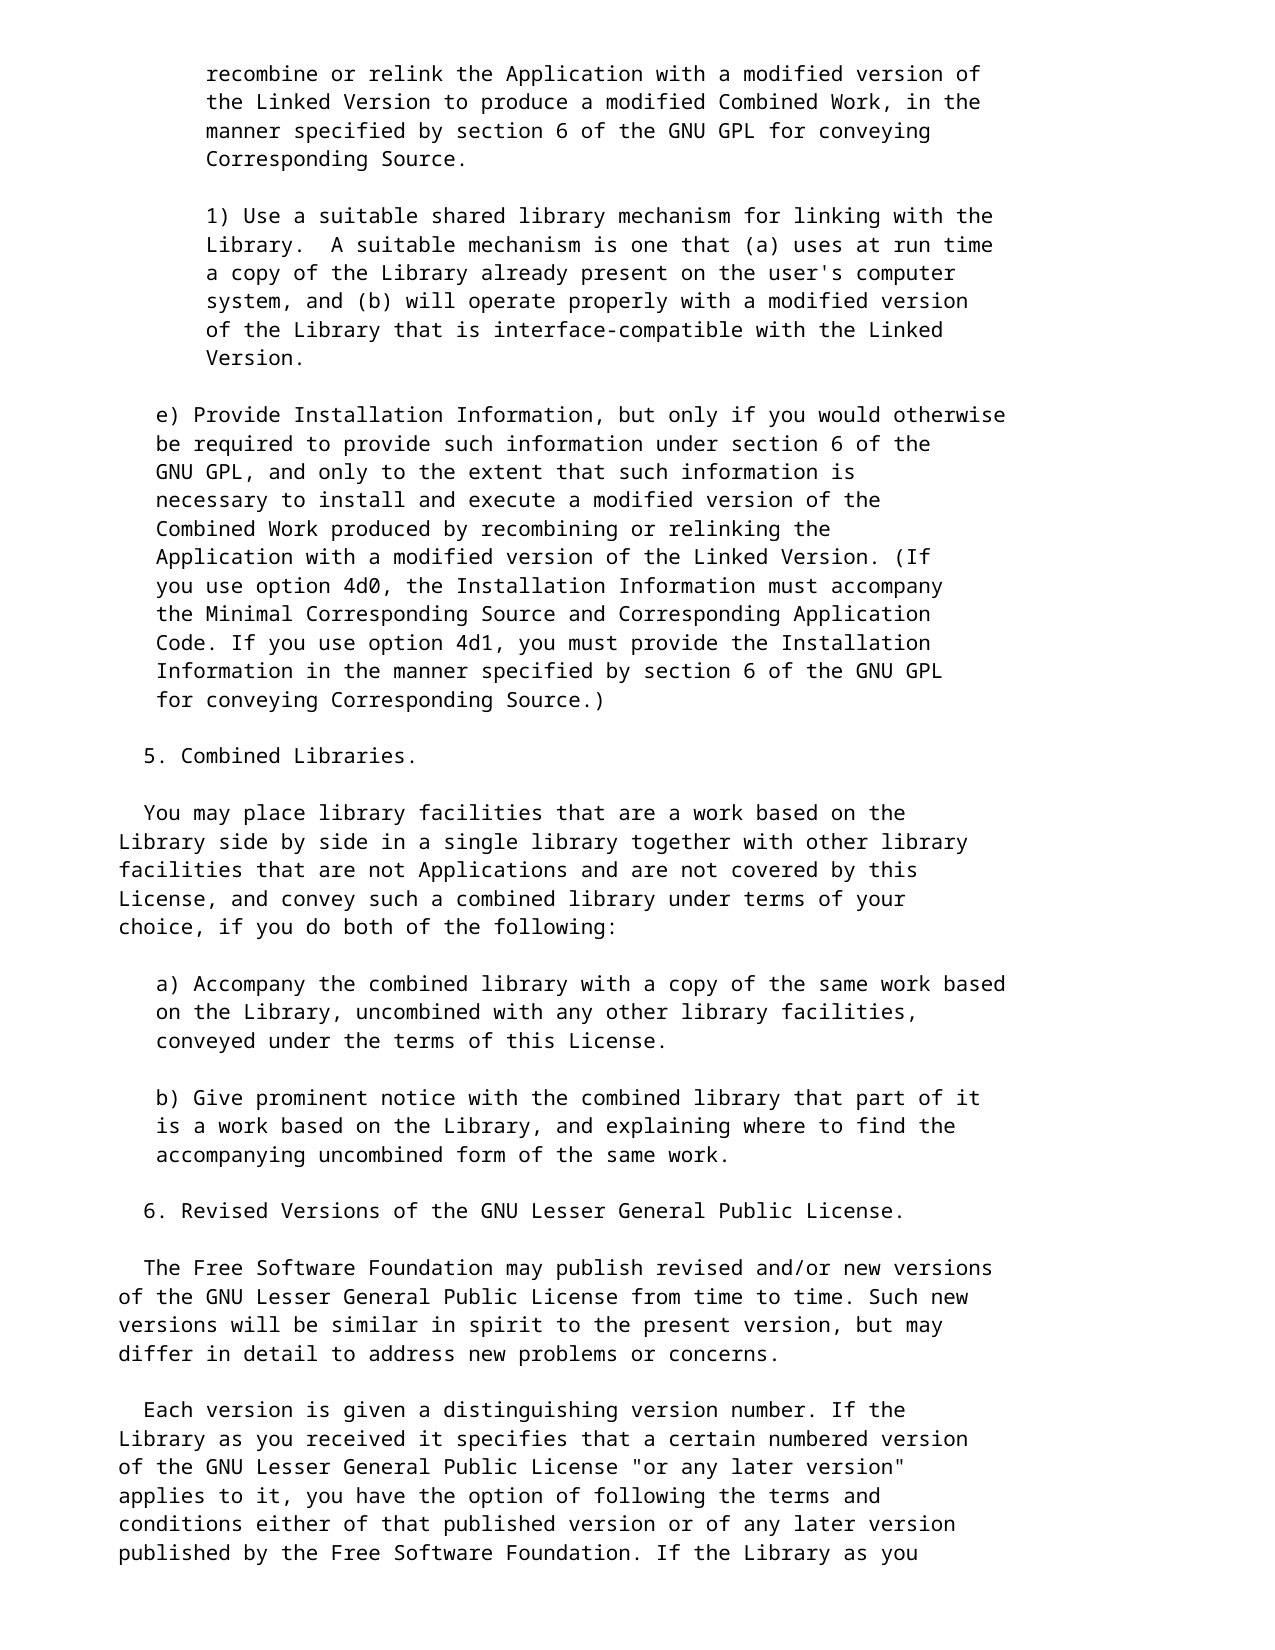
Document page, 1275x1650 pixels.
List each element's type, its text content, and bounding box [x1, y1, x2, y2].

text facilities that are not Applications and are not covered by this [118, 855, 1216, 884]
text on the Library, uncombined with any other library facilities, [118, 997, 1216, 1026]
text is a work based on the Library, and explaining where to find the [118, 1111, 1216, 1140]
text necessary to install and execute a modified version of the [118, 486, 1216, 514]
text system, and (b) will operate properly with a modified version [118, 287, 1216, 315]
text of the GNU Lesser General Public License "or any later version" [118, 1452, 1216, 1481]
text applies to it, you have the option of following the terms and [118, 1481, 1216, 1509]
text choice, if you do both of the following: [118, 912, 1216, 941]
text 1) Use a suitable shared library mechanism for linking with the [118, 201, 1216, 230]
text Information in the manner specified by section 6 of the GNU GPL [118, 656, 1216, 685]
text Version. [118, 343, 1216, 372]
text the Linked Version to produce a modified Combined Work, in the [118, 87, 1216, 116]
text recombine or relink the Application with a modified version of [118, 59, 1216, 87]
text published by the Free Software Foundation. If the Library as you [118, 1538, 1216, 1566]
text Combined Work produced by recombining or relinking the [118, 514, 1216, 542]
text be required to provide such information under section 6 of the [118, 429, 1216, 457]
text conveyed under the terms of this License. [118, 1026, 1216, 1054]
text e) Provide Installation Information, but only if you would otherwise [118, 400, 1216, 429]
text accompanying uncombined form of the same work. [118, 1140, 1216, 1168]
text Each version is given a distinguishing version number. If the [118, 1396, 1216, 1424]
text 5. Combined Libraries. [118, 742, 1216, 770]
text a copy of the Library already present on the user's computer [118, 258, 1216, 287]
text GNU GPL, and only to the extent that such information is [118, 457, 1216, 486]
text 6. Revised Versions of the GNU Lesser General Public License. [118, 1197, 1216, 1225]
text differ in detail to address new problems or concerns. [118, 1339, 1216, 1367]
text Library. A suitable mechanism is one that (a) uses at run time [118, 230, 1216, 258]
text of the GNU Lesser General Public License from time to time. Such new [118, 1282, 1216, 1310]
text The Free Software Foundation may publish revised and/or new versions [118, 1253, 1216, 1282]
text the Minimal Corresponding Source and Corresponding Application [118, 599, 1216, 628]
text you use option 4d0, the Installation Information must accompany [118, 571, 1216, 599]
text License, and convey such a combined library under terms of your [118, 884, 1216, 912]
text manner specified by section 6 of the GNU GPL for conveying [118, 116, 1216, 144]
text You may place library facilities that are a work based on the [118, 798, 1216, 827]
text a) Accompany the combined library with a copy of the same work based [118, 969, 1216, 997]
text versions will be similar in spirit to the present version, but may [118, 1310, 1216, 1339]
text for conveying Corresponding Source.) [118, 685, 1216, 713]
text Corresponding Source. [118, 144, 1216, 173]
text Library side by side in a single library together with other library [118, 827, 1216, 855]
text Application with a modified version of the Linked Version. (If [118, 542, 1216, 571]
text conditions either of that published version or of any later version [118, 1509, 1216, 1538]
text b) Give prominent notice with the combined library that part of it [118, 1083, 1216, 1111]
text Library as you received it specifies that a certain numbered version [118, 1424, 1216, 1452]
text of the Library that is interface-compatible with the Linked [118, 315, 1216, 343]
text Code. If you use option 4d1, you must provide the Installation [118, 628, 1216, 656]
